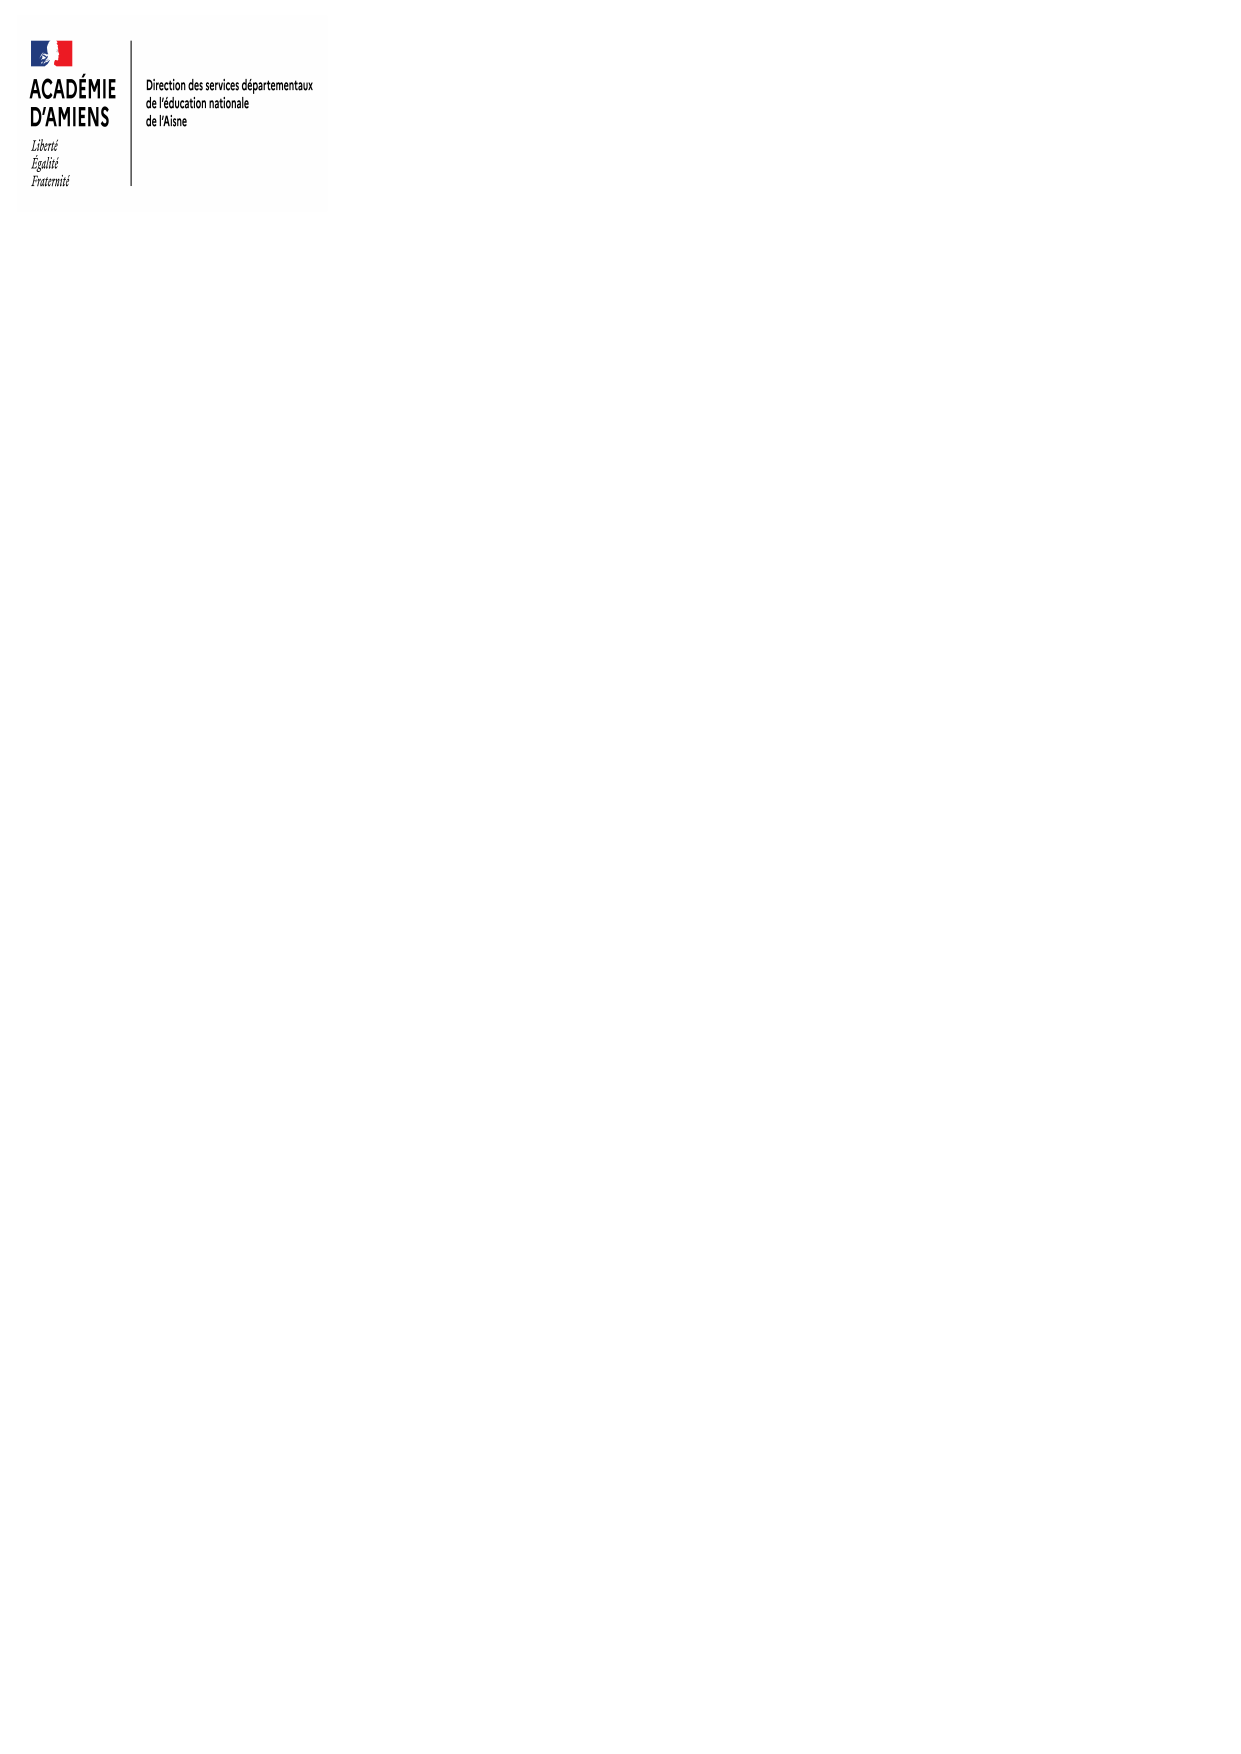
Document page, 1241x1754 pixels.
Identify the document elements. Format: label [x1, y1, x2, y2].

picture [16, 15, 328, 212]
